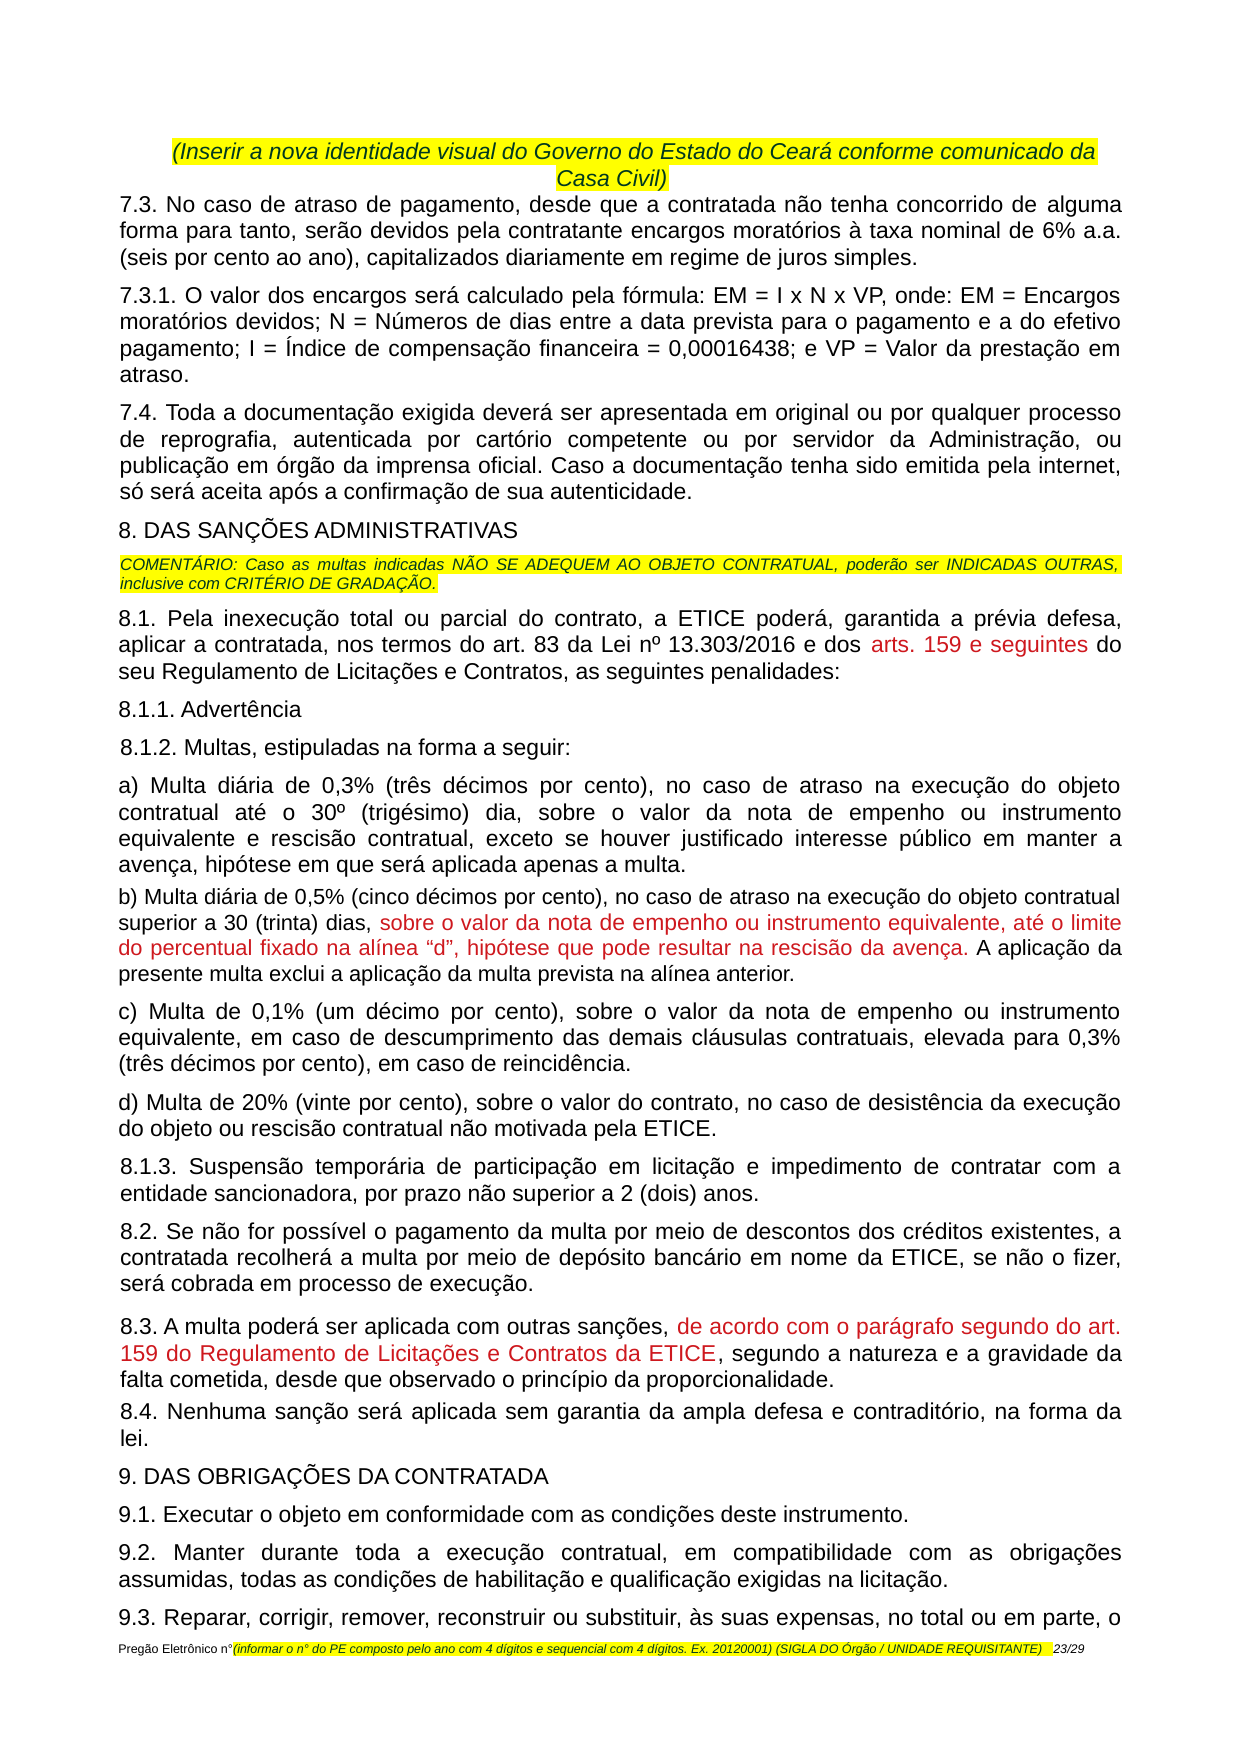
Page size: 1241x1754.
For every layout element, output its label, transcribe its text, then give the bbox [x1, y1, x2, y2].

text 8.3. A multa poderá ser aplicada com outras sanções, de acordo com o parágrafo segundo do art. 159 do Regulamento de Licitações e Contratos da ETICE, segundo a natureza e a gravidade da falta cometida, desde que observado o princípio da proporcionalidade. [120, 1313, 1122, 1392]
text 8.1.1. Advertência [118, 696, 1122, 722]
text b) Multa diária de 0,5% (cinco décimos por cento), no caso de atraso na execução do objeto contratual superior a 30 (trinta) dias, sobre o valor da nota de empenho ou instrumento equivalente, até o limite do percentual fixado na alínea “d”, hipótese que pode resultar na rescisão da avença. A aplicação da presente multa exclui a aplicação da multa prevista na alínea anterior. [118, 884, 1122, 986]
text 9.2. Manter durante toda a execução contratual, em compatibilidade com as obrigações assumidas, todas as condições de habilitação e qualificação exigidas na licitação. [118, 1539, 1122, 1592]
text 9. DAS OBRIGAÇÕES DA CONTRATADA [118, 1463, 1122, 1489]
text 7.4. Toda a documentação exigida deverá ser apresentada em original ou por qualquer processo de reprografia, autenticada por cartório competente ou por servidor da Administração, ou publicação em órgão da imprensa oficial. Caso a documentação tenha sido emitida pela internet, só será aceita após a confirmação de sua autenticidade. [119, 399, 1122, 505]
text 8.4. Nenhuma sanção será aplicada sem garantia da ampla defesa e contraditório, na forma da lei. [120, 1398, 1122, 1451]
text 8.1.2. Multas, estipuladas na forma a seguir: [120, 734, 1122, 761]
text a) Multa diária de 0,3% (três décimos por cento), no caso de atraso na execução do objeto contratual até o 30º (trigésimo) dia, sobre o valor da nota de empenho ou instrumento equivalente e rescisão contratual, exceto se houver justificado interesse público em manter a avença, hipótese em que será aplicada apenas a multa. [118, 772, 1122, 878]
text 7.3.1. O valor dos encargos será calculado pela fórmula: EM = I x N x VP, onde: EM = Encargos moratórios devidos; N = Números de dias entre a data prevista para o pagamento e a do efetivo pagamento; I = Índice de compensação financeira = 0,00016438; e VP = Valor da prestação em atraso. [119, 282, 1122, 387]
text 8.1.3. Suspensão temporária de participação em licitação e impedimento de contratar com a entidade sancionadora, por prazo não superior a 2 (dois) anos. [120, 1153, 1122, 1206]
text 8.2. Se não for possível o pagamento da multa por meio de descontos dos créditos existentes, a contratada recolherá a multa por meio de depósito bancário em nome da ETICE, se não o fizer, será cobrada em processo de execução. [120, 1218, 1122, 1297]
text 7.3. No caso de atraso de pagamento, desde que a contratada não tenha concorrido de alguma forma para tanto, serão devidos pela contratante encargos moratórios à taxa nominal de 6% a.a. (seis por cento ao ano), capitalizados diariamente em regime de juros simples. [119, 191, 1122, 270]
text 9.1. Executar o objeto em conformidade com as condições deste instrumento. [118, 1501, 1122, 1527]
text 8.1. Pela inexecução total ou parcial do contrato, a ETICE poderá, garantida a prévia defesa, aplicar a contratada, nos termos do art. 83 da Lei nº 13.303/2016 e dos arts. 159 e seguintes do seu Regulamento de Licitações e Contratos, as seguintes penalidades: [118, 605, 1122, 684]
text COMENTÁRIO: Caso as multas indicadas NÃO SE ADEQUEM AO OBJETO CONTRATUAL, poderão ser INDICADAS OUTRAS, inclusive com CRITÉRIO DE GRADAÇÃO. [120, 555, 1122, 593]
text c) Multa de 0,1% (um décimo por cento), sobre o valor da nota de empenho ou instrumento equivalente, em caso de descumprimento das demais cláusulas contratuais, elevada para 0,3% (três décimos por cento), em caso de reincidência. [118, 998, 1122, 1077]
text 8. DAS SANÇÕES ADMINISTRATIVAS [118, 517, 1122, 543]
text d) Multa de 20% (vinte por cento), sobre o valor do contrato, no caso de desistência da execução do objeto ou rescisão contratual não motivada pela ETICE. [118, 1088, 1122, 1141]
text 9.3. Reparar, corrigir, remover, reconstruir ou substituir, às suas expensas, no total ou em parte, o [118, 1604, 1122, 1630]
